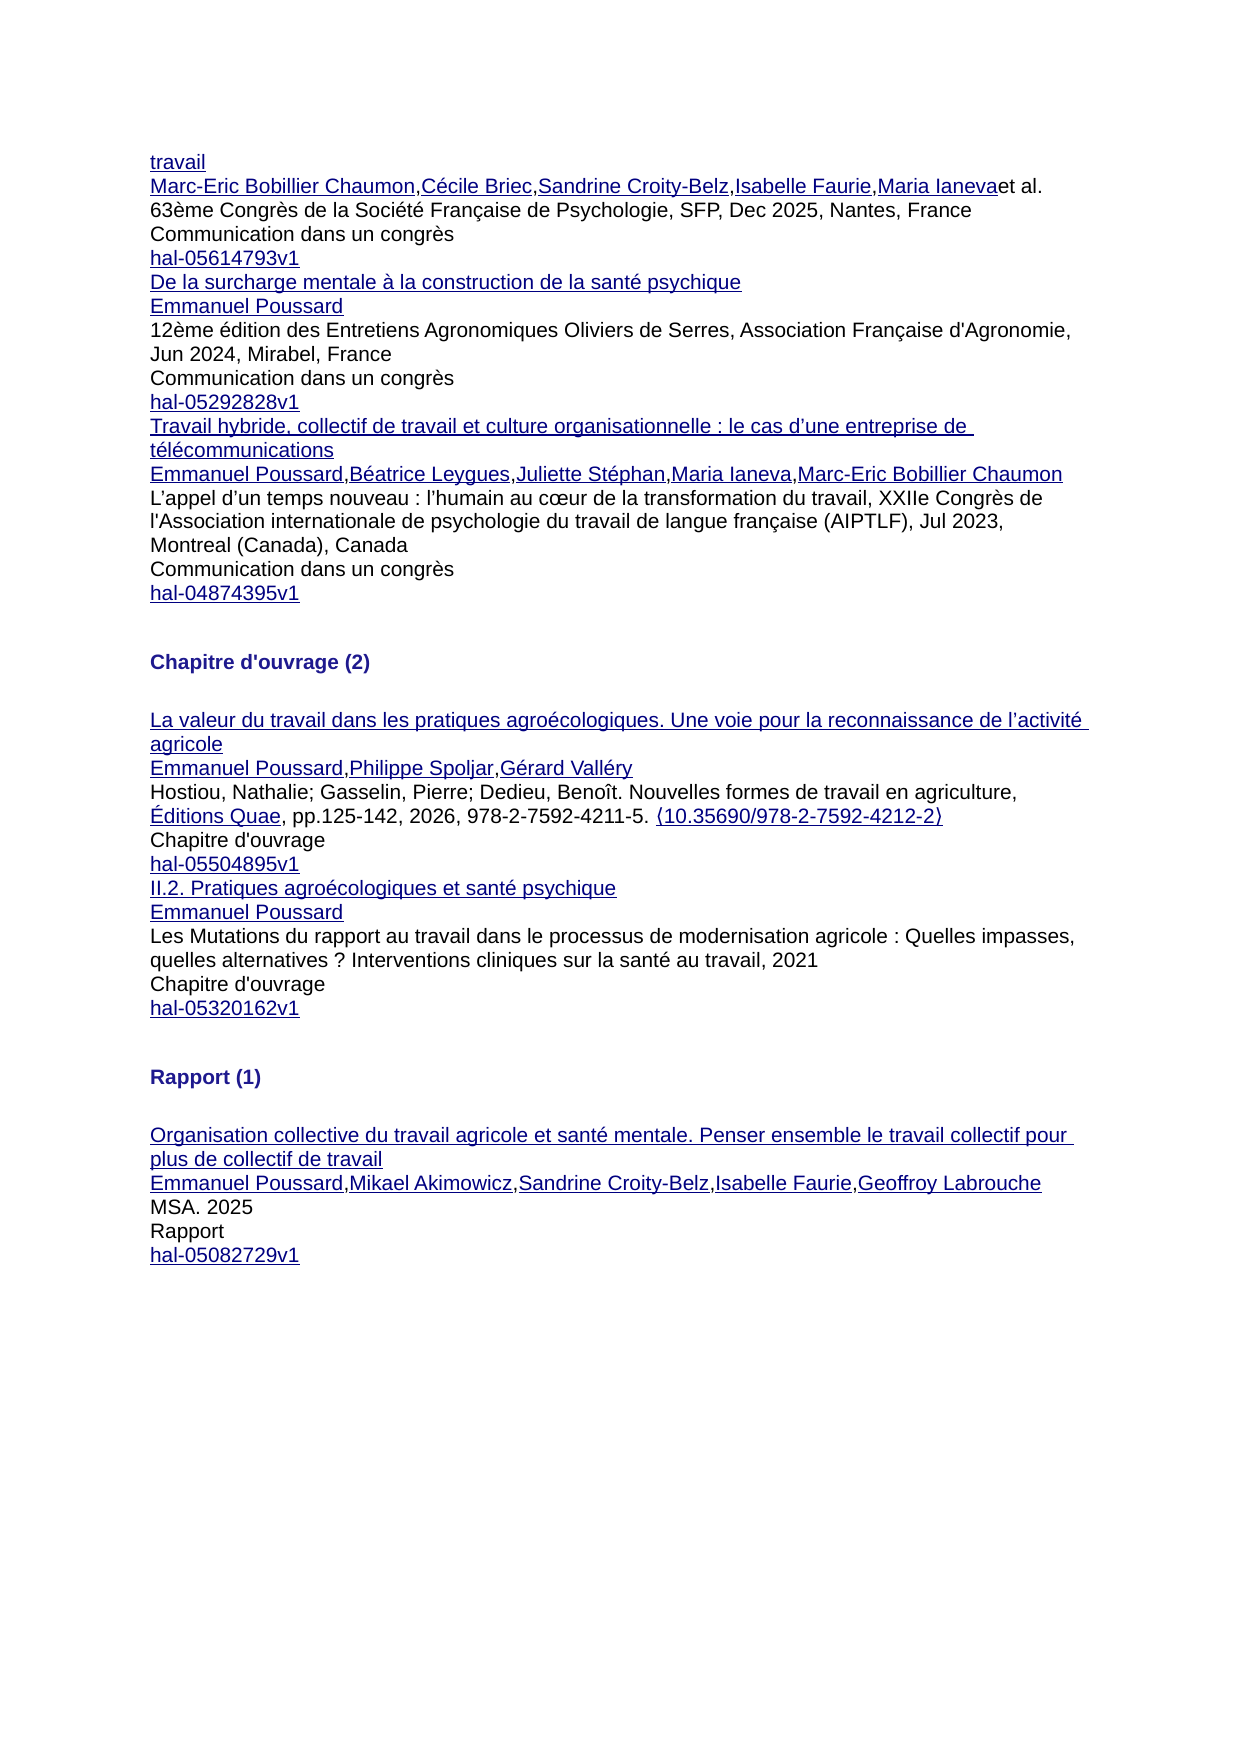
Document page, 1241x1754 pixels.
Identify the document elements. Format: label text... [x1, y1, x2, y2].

table_cell De la surcharge mentale à la construction de la santé psychique Emmanuel Poussard 12ème édition des Entretiens Agronomiques Oliviers de Serres, Association Française d'Agronomie, Jun 2024, Mirabel, France Communication dans un congrès hal-05292828v1 [150, 270, 1090, 413]
table_header La valeur du travail dans les pratiques agroécologiques. Une voie pour la reconnaissance de l’activité agricole Emmanuel Poussard,Philippe Spoljar,Gérard Valléry Hostiou, Nathalie; Gasselin, Pierre; Dedieu, Benoît. Nouvelles formes de travail en agriculture, Éditions Quae, pp.125-142, 2026, 978-2-7592-4211-5. ⟨10.35690/978-2-7592-4212-2⟩ Chapitre d'ouvrage hal-05504895v1 [150, 708, 1090, 876]
table_cell Travail hybride, collectif de travail et culture organisationnelle : le cas d’une entreprise de télécommunications Emmanuel Poussard,Béatrice Leygues,Juliette Stéphan,Maria Ianeva,Marc-Eric Bobillier Chaumon L’appel d’un temps nouveau : l’humain au cœur de la transformation du travail, XXIIe Congrès de l'Association internationale de psychologie du travail de langue française (AIPTLF), Jul 2023, Montreal (Canada), Canada Communication dans un congrès hal-04874395v1 [150, 414, 1090, 605]
table_cell travail Marc-Eric Bobillier Chaumon,Cécile Briec,Sandrine Croity-Belz,Isabelle Faurie,Maria Ianevaet al. 63ème Congrès de la Société Française de Psychologie, SFP, Dec 2025, Nantes, France Communication dans un congrès hal-05614793v1 [150, 150, 1090, 270]
table_header Organisation collective du travail agricole et santé mentale. Penser ensemble le travail collectif pour plus de collectif de travail Emmanuel Poussard,Mikael Akimowicz,Sandrine Croity-Belz,Isabelle Faurie,Geoffroy Labrouche MSA. 2025 Rapport hal-05082729v1 [150, 1123, 1090, 1267]
subtitle Rapport (1) [150, 1064, 1090, 1088]
subtitle Chapitre d'ouvrage (2) [150, 650, 1090, 674]
table_cell II.2. Pratiques agroécologiques et santé psychique Emmanuel Poussard Les Mutations du rapport au travail dans le processus de modernisation agricole : Quelles impasses, quelles alternatives ? Interventions cliniques sur la santé au travail, 2021 Chapitre d'ouvrage hal-05320162v1 [150, 876, 1090, 1020]
